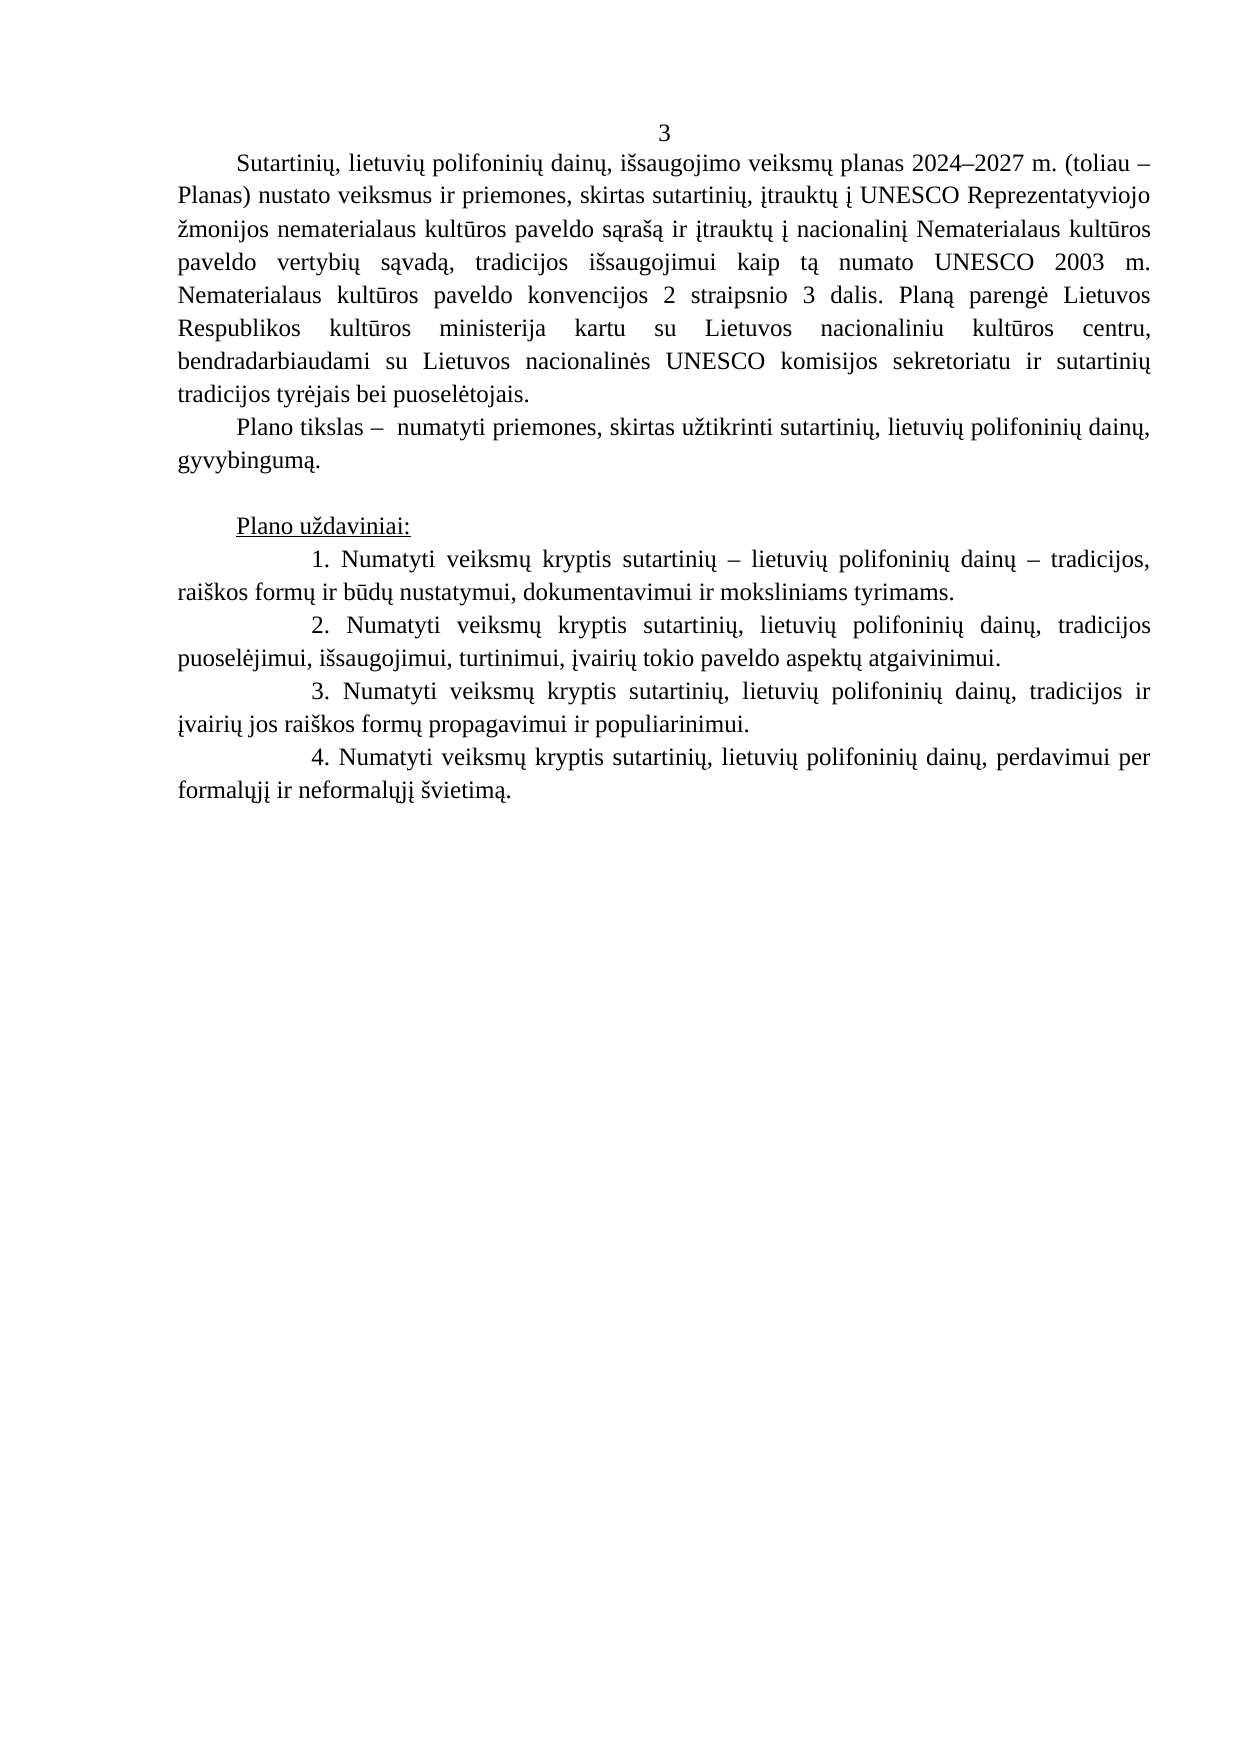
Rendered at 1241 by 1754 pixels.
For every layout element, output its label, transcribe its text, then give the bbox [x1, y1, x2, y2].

text 1. Numatyti veiksmų kryptis sutartinių – lietuvių polifoninių dainų – tradicijos, raiškos formų ir būdų nustatymui, dokumentavimui ir moksliniams tyrimams. [177, 544, 1152, 606]
text Plano tikslas – numatyti priemones, skirtas užtikrinti sutartinių, lietuvių polifoninių dainų, gyvybingumą. [177, 412, 1152, 473]
text Plano uždaviniai: [177, 511, 1152, 539]
text 3. Numatyti veiksmų kryptis sutartinių, lietuvių polifoninių dainų, tradicijos ir įvairių jos raiškos formų propagavimui ir populiarinimui. [177, 676, 1152, 738]
text 2. Numatyti veiksmų kryptis sutartinių, lietuvių polifoninių dainų, tradicijos puoselėjimui, išsaugojimui, turtinimui, įvairių tokio paveldo aspektų atgaivinimui. [177, 610, 1152, 672]
text 4. Numatyti veiksmų kryptis sutartinių, lietuvių polifoninių dainų, perdavimui per formalųjį ir neformalųjį švietimą. [177, 742, 1152, 804]
text Sutartinių, lietuvių polifoninių dainų, išsaugojimo veiksmų planas 2024–2027 m. (toliau – Planas) nustato veiksmus ir priemones, skirtas sutartinių, įtrauktų į UNESCO Reprezentatyviojo žmonijos nematerialaus kultūros paveldo sąrašą ir įtrauktų į nacionalinį Nematerialaus kultūros paveldo vertybių sąvadą, tradicijos išsaugojimui kaip tą numato UNESCO 2003 m. Nematerialaus kultūros paveldo konvencijos 2 straipsnio 3 dalis. Planą parengė Lietuvos Respublikos kultūros ministerija kartu su Lietuvos nacionaliniu kultūros centru, bendradarbiaudami su Lietuvos nacionalinės UNESCO komisijos sekretoriatu ir sutartinių tradicijos tyrėjais bei puoselėtojais. [177, 148, 1152, 407]
